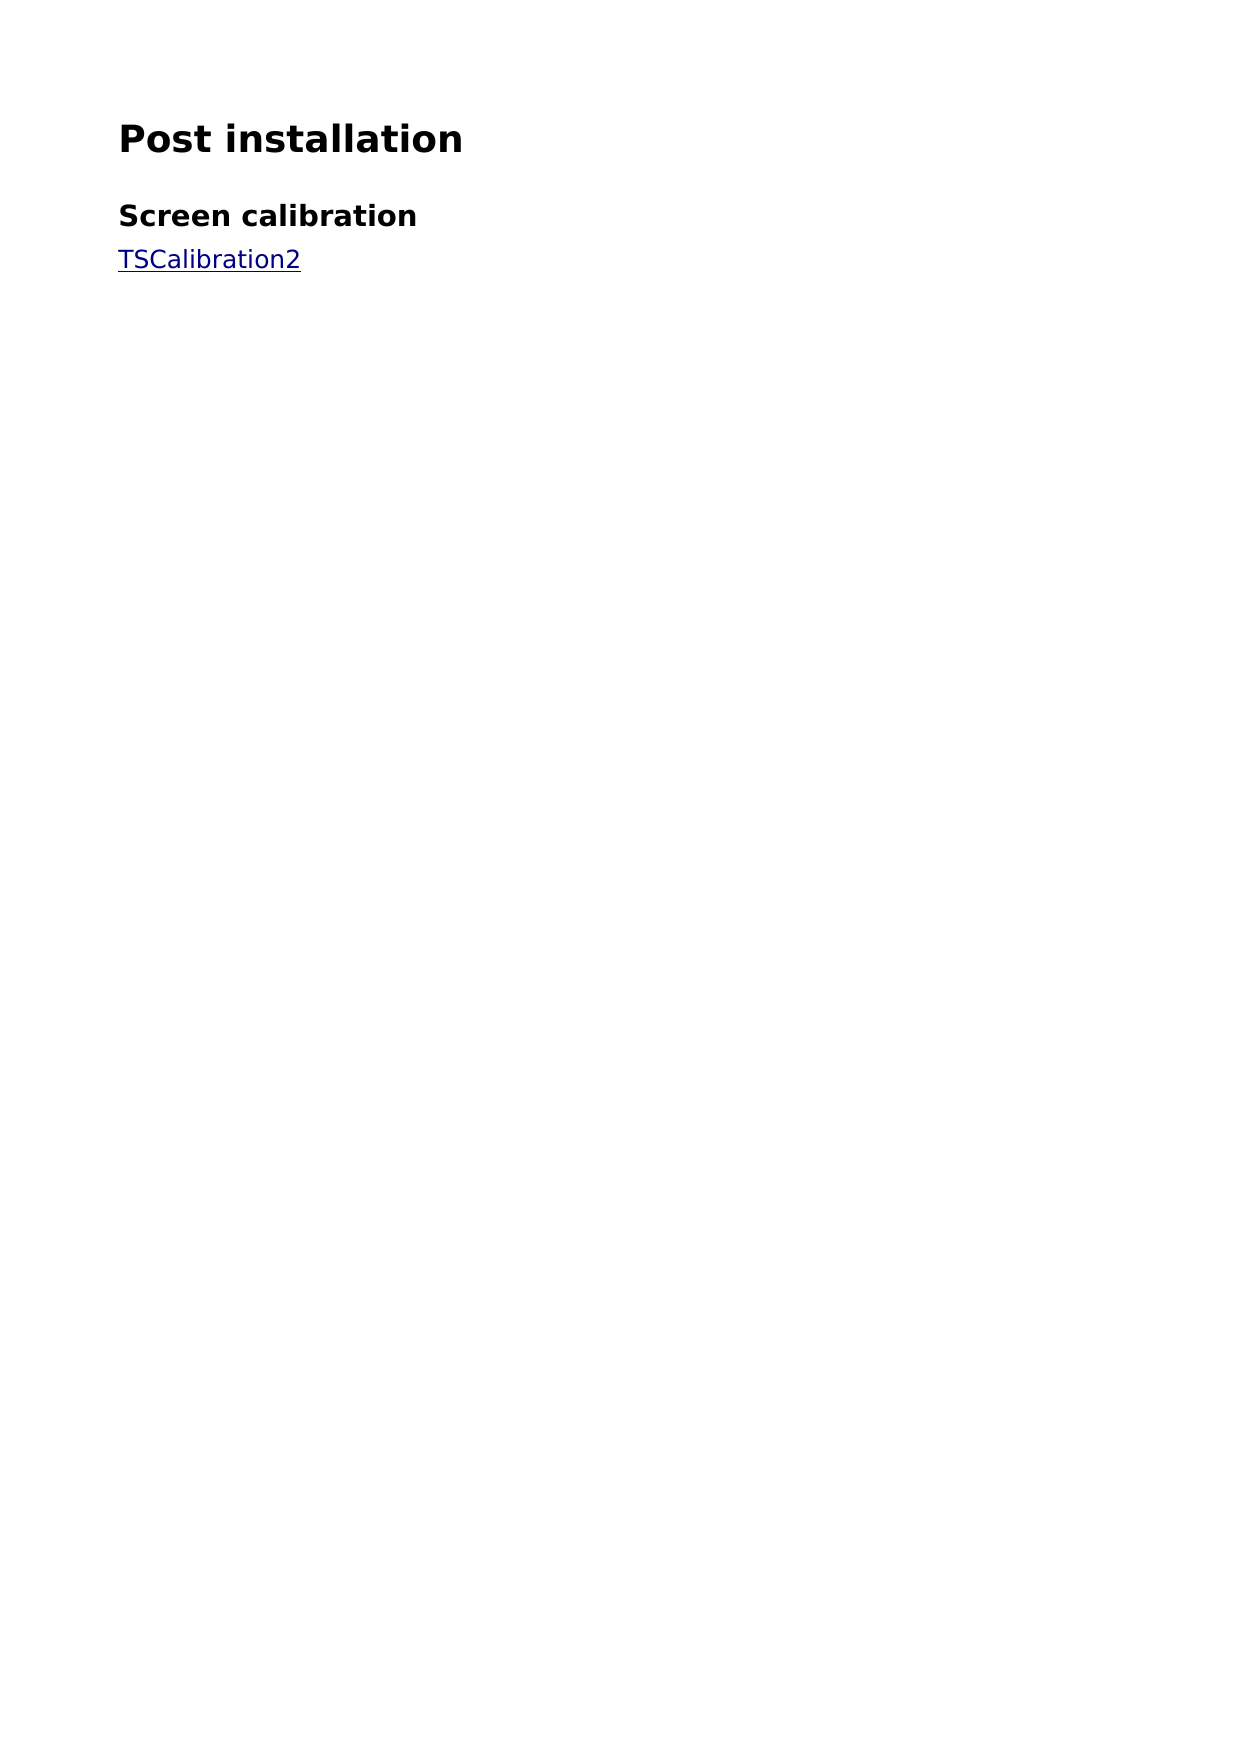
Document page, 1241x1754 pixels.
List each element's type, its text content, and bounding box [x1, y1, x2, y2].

subtitle Post installation [118, 118, 1122, 162]
subtitle Screen calibration [118, 199, 1122, 233]
text TSCalibration2 [118, 246, 1122, 275]
